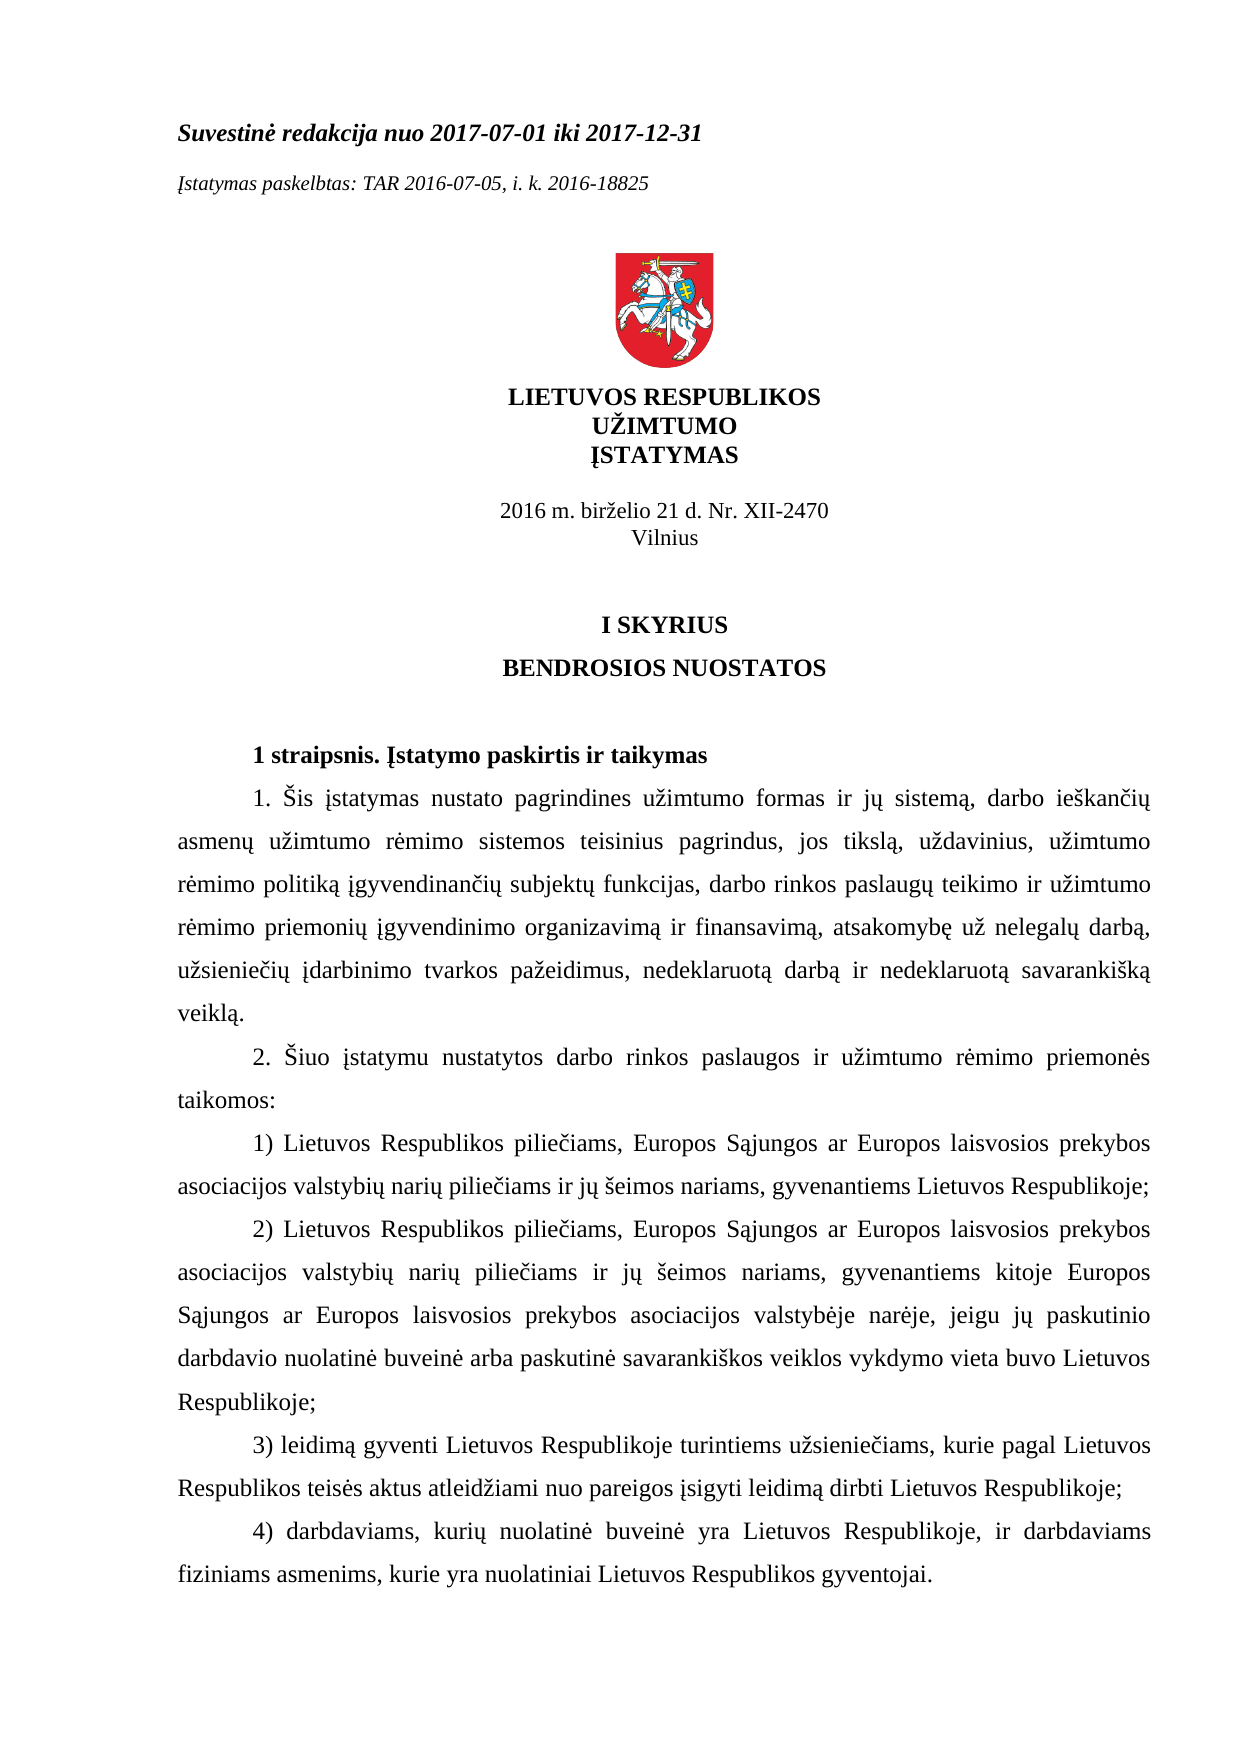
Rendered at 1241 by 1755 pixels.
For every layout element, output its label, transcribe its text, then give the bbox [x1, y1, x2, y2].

text 2. Šiuo įstatymu nustatytos darbo rinkos paslaugos ir užimtumo rėmimo priemonės taikomos: [177, 1042, 1152, 1113]
text Įstatymas paskelbtas: TAR 2016-07-05, i. k. 2016-18825 [177, 171, 1152, 195]
text BENDROSIOS NUOSTATOS [177, 653, 1152, 682]
text Suvestinė redakcija nuo 2017-07-01 iki 2017-12-31 [177, 118, 1152, 147]
text 1) Lietuvos Respublikos piliečiams, Europos Sąjungos ar Europos laisvosios prekybos asociacijos valstybių narių piliečiams ir jų šeimos nariams, gyvenantiems Lietuvos Respublikoje; [177, 1128, 1152, 1200]
text UŽIMTUMO [177, 411, 1152, 440]
text 2) Lietuvos Respublikos piliečiams, Europos Sąjungos ar Europos laisvosios prekybos asociacijos valstybių narių piliečiams ir jų šeimos nariams, gyvenantiems kitoje Europos Sąjungos ar Europos laisvosios prekybos asociacijos valstybėje narėje, jeigu jų paskutinio darbdavio nuolatinė buveinė arba paskutinė savarankiškos veiklos vykdymo vieta buvo Lietuvos Respublikoje; [177, 1214, 1152, 1415]
text 3) leidimą gyventi Lietuvos Respublikoje turintiems užsieniečiams, kurie pagal Lietuvos Respublikos teisės aktus atleidžiami nuo pareigos įsigyti leidimą dirbti Lietuvos Respublikoje; [177, 1430, 1152, 1502]
text 1 straipsnis. Įstatymo paskirtis ir taikymas [177, 740, 1152, 768]
text 4) darbdaviams, kurių nuolatinė buveinė yra Lietuvos Respublikoje, ir darbdaviams fiziniams asmenims, kurie yra nuolatiniai Lietuvos Respublikos gyventojai. [177, 1516, 1152, 1588]
text 1. Šis įstatymas nustato pagrindines užimtumo formas ir jų sistemą, darbo ieškančių asmenų užimtumo rėmimo sistemos teisinius pagrindus, jos tikslą, uždavinius, užimtumo rėmimo politiką įgyvendinančių subjektų funkcijas, darbo rinkos paslaugų teikimo ir užimtumo rėmimo priemonių įgyvendinimo organizavimą ir finansavimą, atsakomybę už nelegalų darbą, užsieniečių įdarbinimo tvarkos pažeidimus, nedeklaruotą darbą ir nedeklaruotą savarankišką veiklą. [177, 783, 1152, 1027]
text ĮSTATYMAS [177, 440, 1152, 468]
text Vilnius [177, 524, 1152, 550]
text 2016 m. birželio 21 d. Nr. XII-2470 [177, 497, 1152, 524]
text LIETUVOS RESPUBLIKOS [177, 382, 1152, 411]
text I SKYRIUS [177, 610, 1152, 639]
